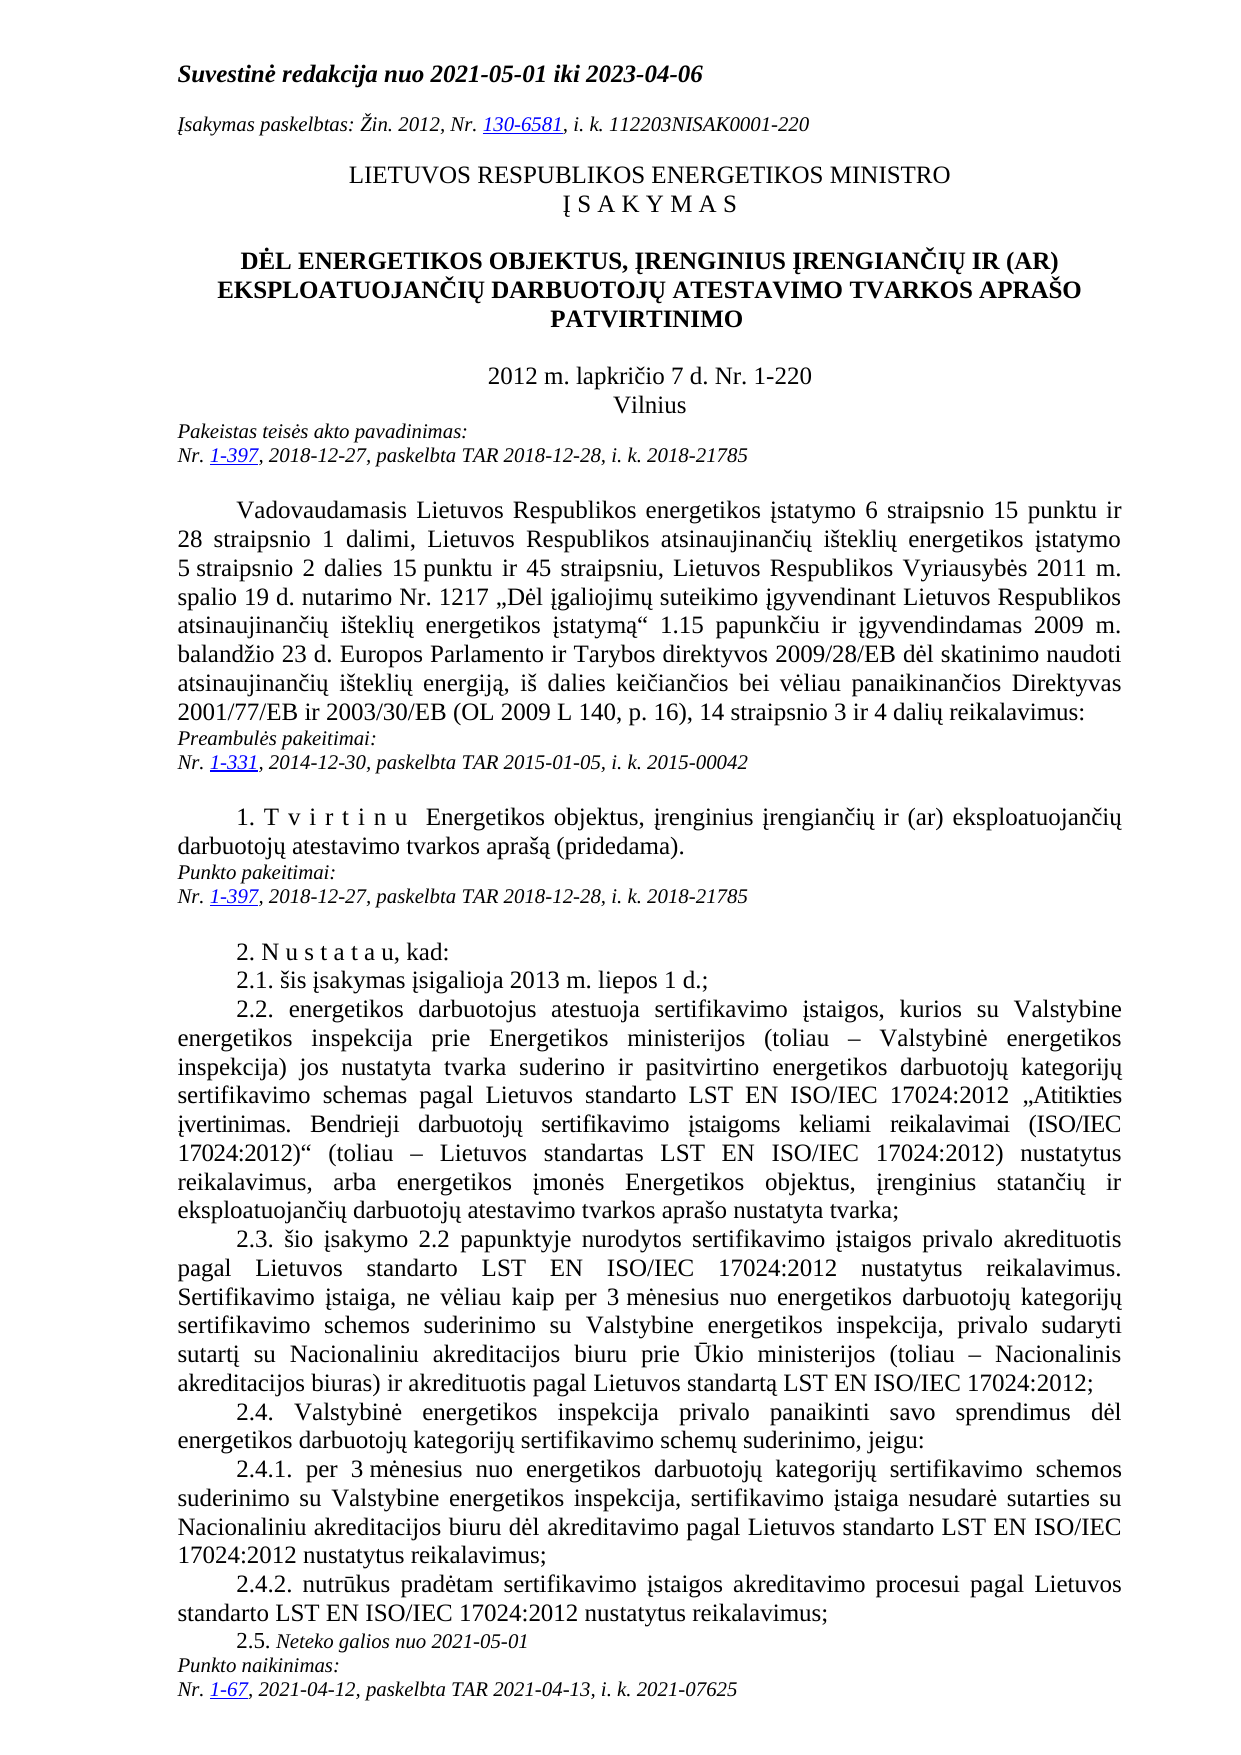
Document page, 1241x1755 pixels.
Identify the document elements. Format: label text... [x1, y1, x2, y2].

text 2.1. šis įsakymas įsigalioja 2013 m. liepos 1 d.; [177, 966, 1122, 994]
text DĖL ENERGETIKOS OBJEKTUS, ĮRENGINIUS ĮRENGIANČIŲ IR (AR) EKSPLOATUOJANČIŲ DARBUOTOJŲ ATESTAVIMO TVARKOS APRAŠO PATVIRTINIMO [177, 246, 1122, 332]
text 2.4.1. per 3 mėnesius nuo energetikos darbuotojų kategorijų sertifikavimo schemos suderinimo su Valstybine energetikos inspekcija, sertifikavimo įstaiga nesudarė sutarties su Nacionaliniu akreditacijos biuru dėl akreditavimo pagal Lietuvos standarto LST EN ISO/IEC 17024:2012 nustatytus reikalavimus; [177, 1454, 1122, 1569]
text Nr. 1-397, 2018-12-27, paskelbta TAR 2018-12-28, i. k. 2018-21785 [177, 884, 1122, 908]
text 2.3. šio įsakymo 2.2 papunktyje nurodytos sertifikavimo įstaigos privalo akredituotis pagal Lietuvos standarto LST EN ISO/IEC 17024:2012 nustatytus reikalavimus. Sertifikavimo įstaiga, ne vėliau kaip per 3 mėnesius nuo energetikos darbuotojų kategorijų sertifikavimo schemos suderinimo su Valstybine energetikos inspekcija, privalo sudaryti sutartį su Nacionaliniu akreditacijos biuru prie Ūkio ministerijos (toliau – Nacionalinis akreditacijos biuras) ir akredituotis pagal Lietuvos standartą LST EN ISO/IEC 17024:2012; [177, 1224, 1122, 1397]
text 2.4. Valstybinė energetikos inspekcija privalo panaikinti savo sprendimus dėl energetikos darbuotojų kategorijų sertifikavimo schemų suderinimo, jeigu: [177, 1397, 1122, 1454]
text 2012 m. lapkričio 7 d. Nr. 1-220 [177, 361, 1122, 390]
text į s a k y m a s [177, 189, 1122, 217]
text Suvestinė redakcija nuo 2021-05-01 iki 2023-04-06 [177, 59, 1122, 88]
text LIETUVOS RESPUBLIKOS ENERGETIKOS MINISTRO [177, 160, 1122, 189]
text Pakeistas teisės akto pavadinimas: [177, 419, 1122, 443]
text 2.5. Neteko galios nuo 2021-05-01 [177, 1627, 1122, 1653]
text Punkto naikinimas: [177, 1653, 1122, 1677]
text Nr. 1-331, 2014-12-30, paskelbta TAR 2015-01-05, i. k. 2015-00042 [177, 750, 1122, 774]
text Vadovaudamasis Lietuvos Respublikos energetikos įstatymo 6 straipsnio 15 punktu ir 28 straipsnio 1 dalimi, Lietuvos Respublikos atsinaujinančių išteklių energetikos įstatymo 5 straipsnio 2 dalies 15 punktu ir 45 straipsniu, Lietuvos Respublikos Vyriausybės 2011 m. spalio 19 d. nutarimo Nr. 1217 „Dėl įgaliojimų suteikimo įgyvendinant Lietuvos Respublikos atsinaujinančių išteklių energetikos įstatymą“ 1.15 papunkčiu ir įgyvendindamas 2009 m. balandžio 23 d. Europos Parlamento ir Tarybos direktyvos 2009/28/EB dėl skatinimo naudoti atsinaujinančių išteklių energiją, iš dalies keičiančios bei vėliau panaikinančios Direktyvas 2001/77/EB ir 2003/30/EB (OL 2009 L 140, p. 16), 14 straipsnio 3 ir 4 dalių reikalavimus: [177, 496, 1122, 726]
text Įsakymas paskelbtas: Žin. 2012, Nr. 130-6581, i. k. 112203NISAK0001-220 [177, 112, 1122, 136]
text Punkto pakeitimai: [177, 860, 1122, 884]
text 1. T v i r t i n u Energetikos objektus, įrenginius įrengiančių ir (ar) eksploatuojančių darbuotojų atestavimo tvarkos aprašą (pridedama). [177, 802, 1122, 860]
text 2.4.2. nutrūkus pradėtam sertifikavimo įstaigos akreditavimo procesui pagal Lietuvos standarto LST EN ISO/IEC 17024:2012 nustatytus reikalavimus; [177, 1569, 1122, 1627]
text Nr. 1-397, 2018-12-27, paskelbta TAR 2018-12-28, i. k. 2018-21785 [177, 443, 1122, 467]
text Nr. 1-67, 2021-04-12, paskelbta TAR 2021-04-13, i. k. 2021-07625 [177, 1677, 1122, 1701]
text Preambulės pakeitimai: [177, 726, 1122, 750]
text 2.2. energetikos darbuotojus atestuoja sertifikavimo įstaigos, kurios su Valstybine energetikos inspekcija prie Energetikos ministerijos (toliau – Valstybinė energetikos inspekcija) jos nustatyta tvarka suderino ir pasitvirtino energetikos darbuotojų kategorijų sertifikavimo schemas pagal Lietuvos standarto LST EN ISO/IEC 17024:2012 „Atitikties įvertinimas. Bendrieji darbuotojų sertifikavimo įstaigoms keliami reikalavimai (ISO/IEC 17024:2012)“ (toliau – Lietuvos standartas LST EN ISO/IEC 17024:2012) nustatytus reikalavimus, arba energetikos įmonės Energetikos objektus, įrenginius statančių ir eksploatuojančių darbuotojų atestavimo tvarkos aprašo nustatyta tvarka; [177, 994, 1122, 1224]
text 2. N u s t a t a u, kad: [177, 937, 1122, 966]
text Vilnius [177, 390, 1122, 419]
